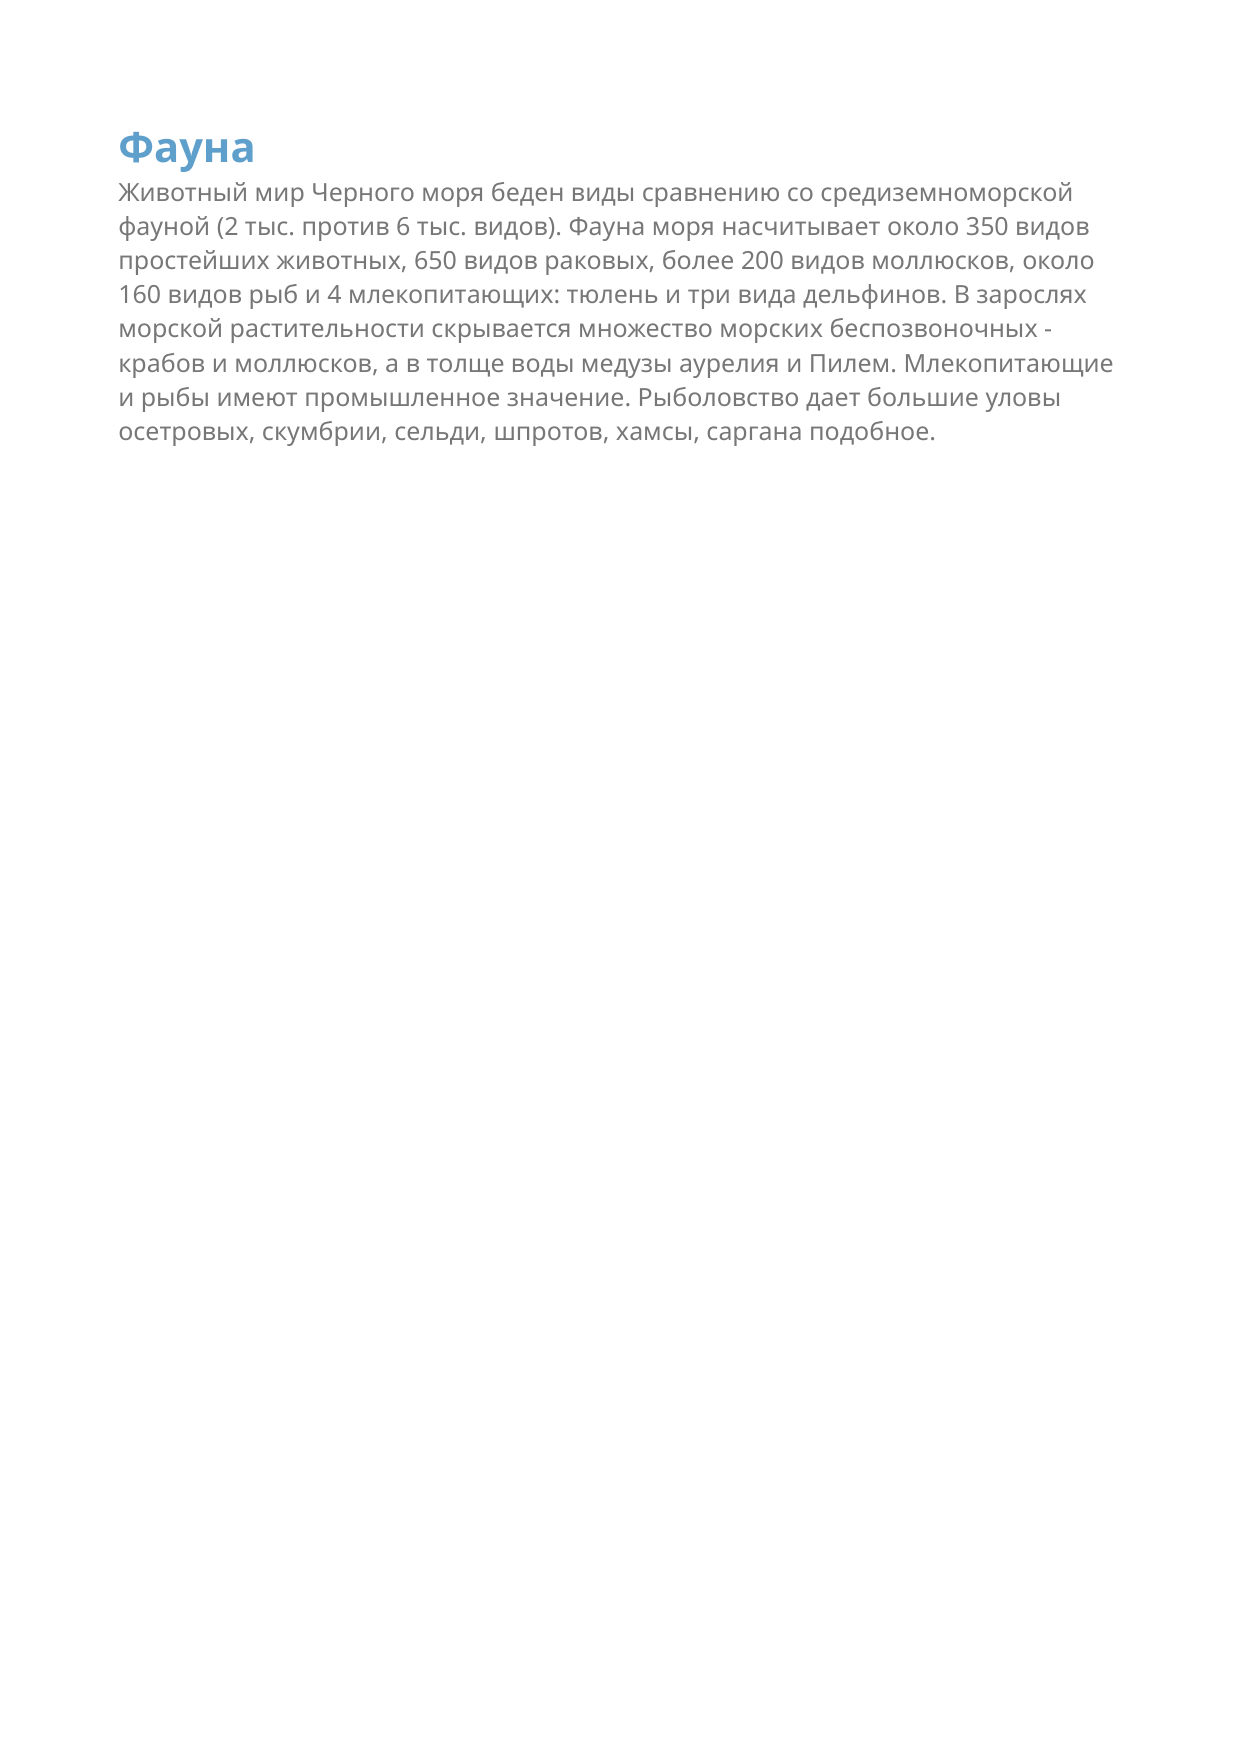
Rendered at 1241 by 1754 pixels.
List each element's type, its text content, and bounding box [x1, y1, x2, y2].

subtitle Фауна [118, 118, 1122, 175]
subtitle Животный мир Черного моря беден виды сравнению со средиземноморской фауной (2 тыс. против 6 тыс. видов). Фауна моря насчитывает около 350 видов простейших животных, 650 видов раковых, более 200 видов моллюсков, около 160 видов рыб и 4 млекопитающих: тюлень и три вида дельфинов. В зарослях морской растительности скрывается множество морских беспозвоночных - крабов и моллюсков, а в толще воды медузы аурелия и Пилем. Млекопитающие и рыбы имеют промышленное значение. Рыболовство дает большие уловы осетровых, скумбрии, сельди, шпротов, хамсы, саргана подобное. [118, 175, 1122, 447]
